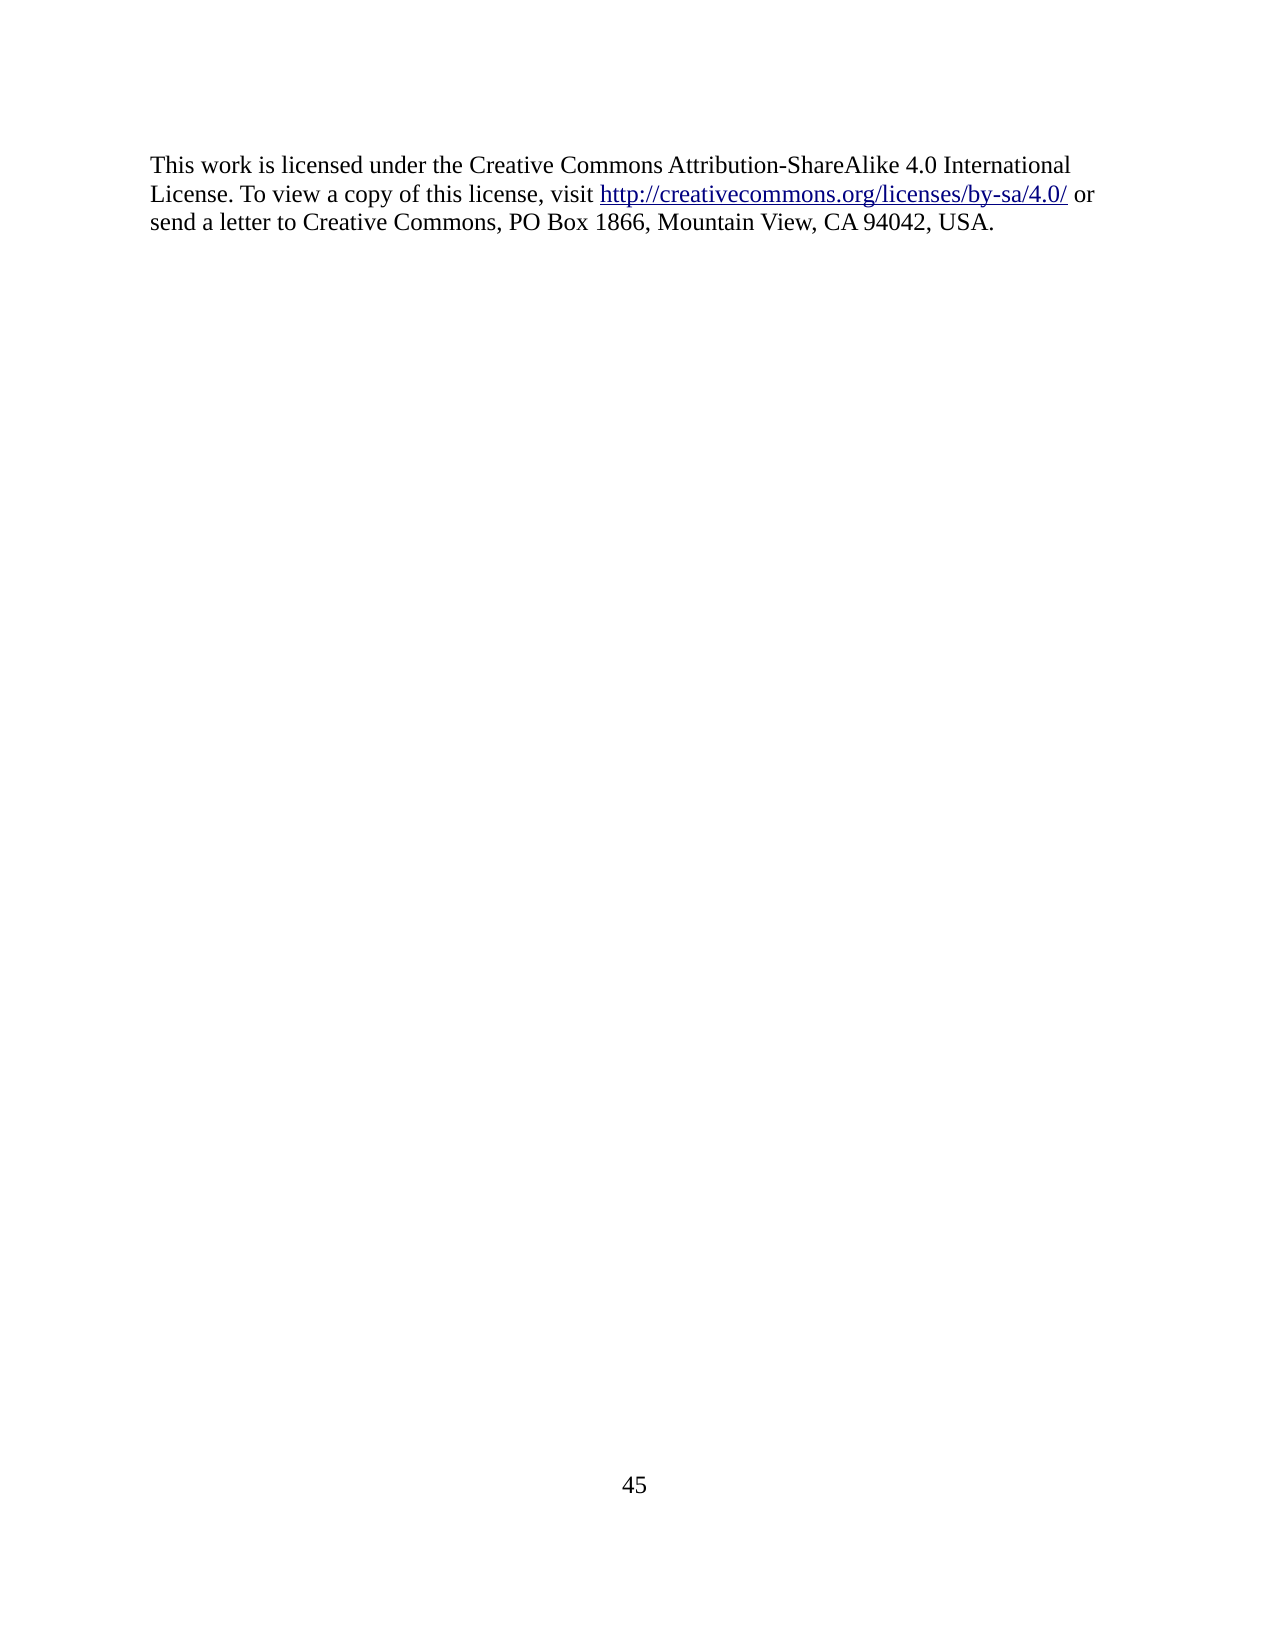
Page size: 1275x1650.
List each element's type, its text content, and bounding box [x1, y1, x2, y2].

text This work is licensed under the Creative Commons Attribution-ShareAlike 4.0 International License. To view a copy of this license, visit http://creativecommons.org/licenses/by-sa/4.0/ or send a letter to Creative Commons, PO Box 1866, Mountain View, CA 94042, USA. [150, 150, 1125, 236]
